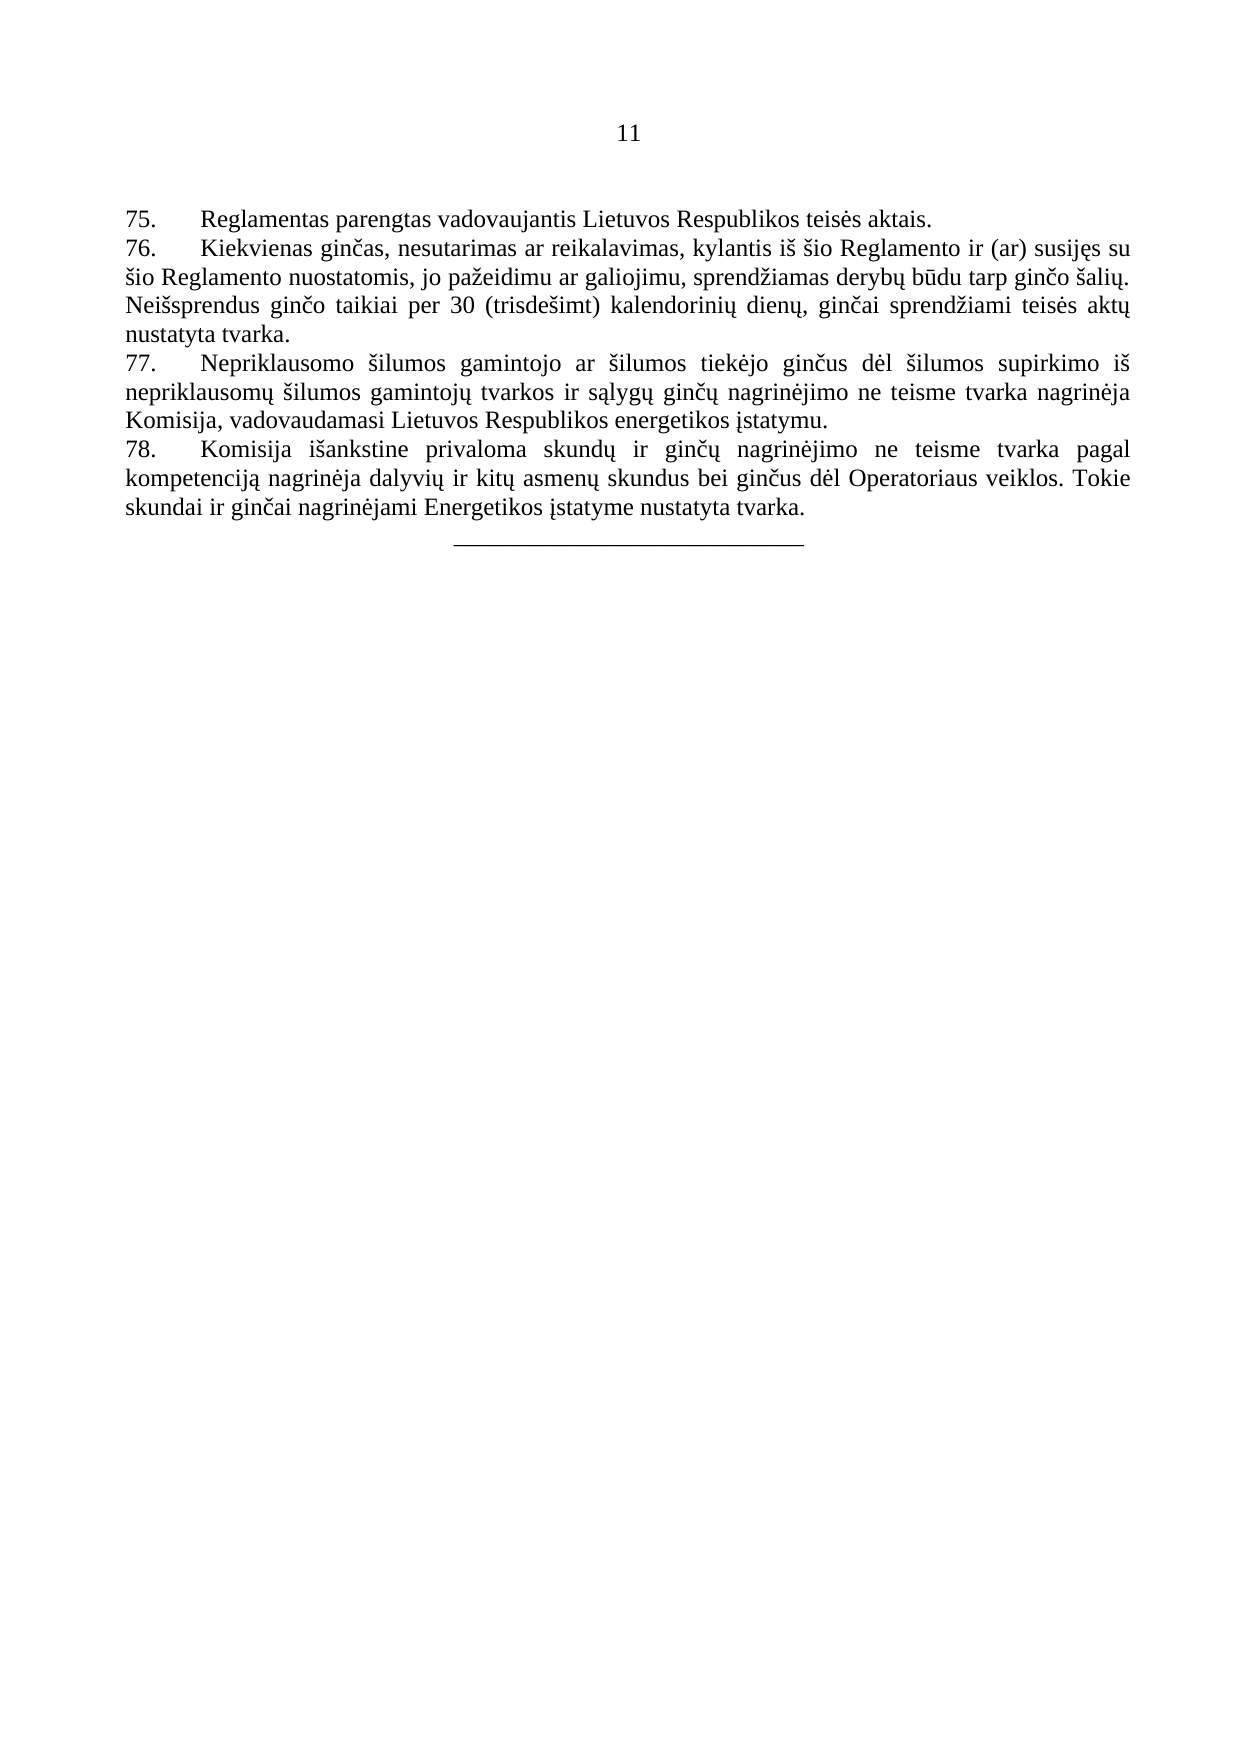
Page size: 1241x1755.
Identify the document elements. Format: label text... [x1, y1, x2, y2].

text 75. Reglamentas parengtas vadovaujantis Lietuvos Respublikos teisės aktais. [125, 204, 1132, 233]
text 78. Komisija išankstine privaloma skundų ir ginčų nagrinėjimo ne teisme tvarka pagal kompetenciją nagrinėja dalyvių ir kitų asmenų skundus bei ginčus dėl Operatoriaus veiklos. Tokie skundai ir ginčai nagrinėjami Energetikos įstatyme nustatyta tvarka. [125, 434, 1132, 521]
text 77. Nepriklausomo šilumos gamintojo ar šilumos tiekėjo ginčus dėl šilumos supirkimo iš nepriklausomų šilumos gamintojų tvarkos ir sąlygų ginčų nagrinėjimo ne teisme tvarka nagrinėja Komisija, vadovaudamasi Lietuvos Respublikos energetikos įstatymu. [125, 348, 1132, 434]
text ____________________________ [125, 521, 1132, 549]
text 76. Kiekvienas ginčas, nesutarimas ar reikalavimas, kylantis iš šio Reglamento ir (ar) susijęs su šio Reglamento nuostatomis, jo pažeidimu ar galiojimu, sprendžiamas derybų būdu tarp ginčo šalių. Neišsprendus ginčo taikiai per 30 (trisdešimt) kalendorinių dienų, ginčai sprendžiami teisės aktų nustatyta tvarka. [125, 233, 1132, 348]
